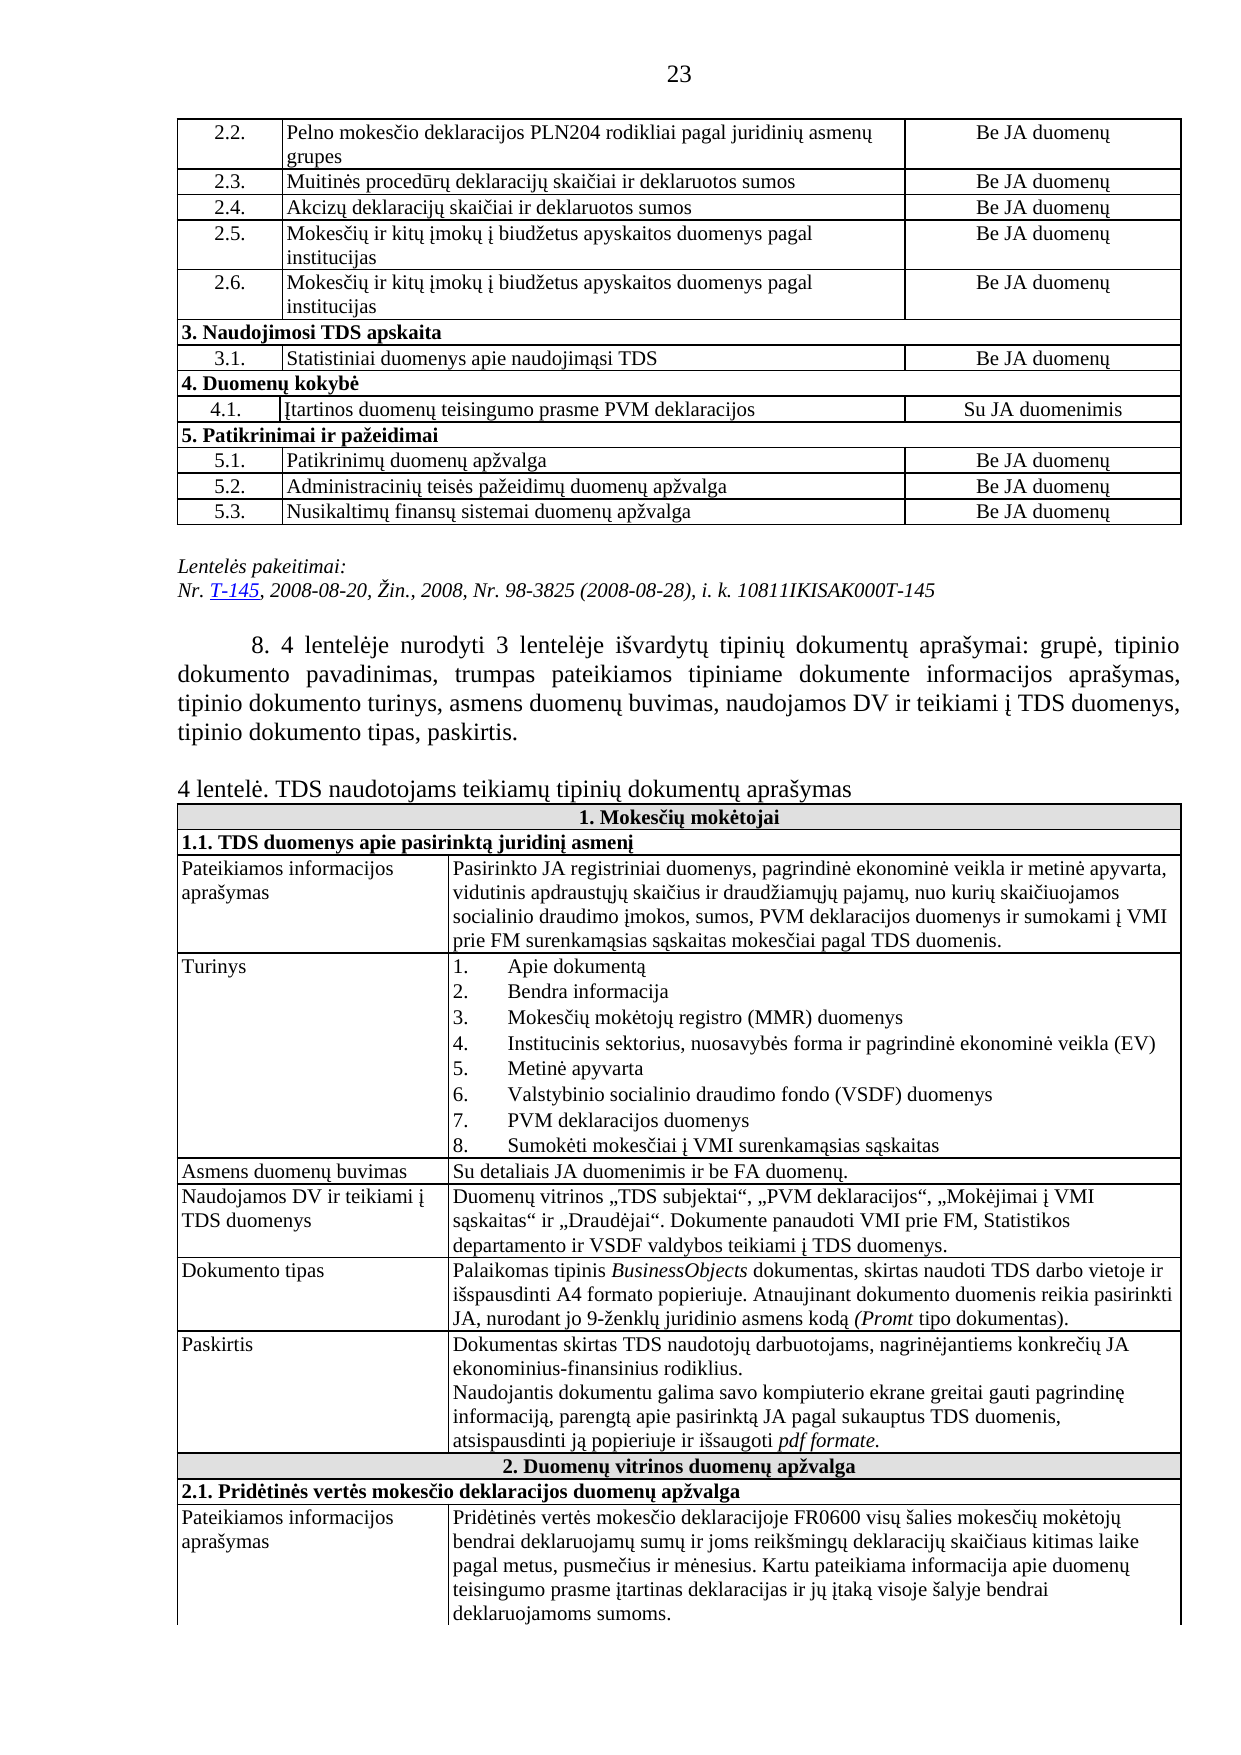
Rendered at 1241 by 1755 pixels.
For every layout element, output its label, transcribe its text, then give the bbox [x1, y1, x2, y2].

table_cell Be JA duomenų [906, 120, 1180, 168]
table_cell 5.1. [178, 448, 282, 472]
table_cell 2.6. [178, 270, 282, 318]
table_cell 4.1. [178, 397, 279, 421]
table_cell 8. [449, 1132, 503, 1157]
table_cell Be JA duomenų [906, 221, 1180, 269]
table_cell Asmens duomenų buvimas [178, 1159, 448, 1183]
table_cell Pelno mokesčio deklaracijos PLN204 rodikliai pagal juridinių asmenų grupes [283, 120, 904, 168]
text Nr. T-145, 2008-08-20, Žin., 2008, Nr. 98-3825 (2008-08-28), i. k. 10811IKISAK000T-145 [177, 578, 1181, 602]
table_cell 2.3. [178, 170, 282, 193]
table_cell Su JA duomenimis [906, 397, 1180, 421]
table_cell Pasirinkto JA registriniai duomenys, pagrindinė ekonominė veikla ir metinė apyvarta, vidutinis apdraustųjų skaičius ir draudžiamųjų pajamų, nuo kurių skaičiuojamos socialinio draudimo įmokos, sumos, PVM deklaracijos duomenys ir sumokami į VMI prie FM surenkamąsias sąskaitas mokesčiai pagal TDS duomenis. [449, 856, 1180, 952]
table_cell 3. Naudojimosi TDS apskaita [178, 320, 1180, 344]
table_cell Sumokėti mokesčiai į VMI surenkamąsias sąskaitas [503, 1132, 1180, 1157]
table_cell 5.3. [178, 500, 282, 523]
table_cell 4. Duomenų kokybė [178, 371, 1180, 395]
table_cell 5. [449, 1055, 503, 1080]
table_cell 5.2. [178, 474, 282, 498]
table_cell Muitinės procedūrų deklaracijų skaičiai ir deklaruotos sumos [283, 170, 904, 193]
table_cell Be JA duomenų [906, 448, 1180, 472]
table_cell 7. [449, 1106, 503, 1132]
table_cell PVM deklaracijos duomenys [503, 1106, 1180, 1132]
table_cell Pateikiamos informacijos aprašymas [178, 1505, 448, 1625]
table_cell Be JA duomenų [906, 500, 1180, 523]
text 4 lentelė. TDS naudotojams teikiamų tipinių dokumentų aprašymas [177, 774, 1181, 803]
table_cell 1.1. TDS duomenys apie pasirinktą juridinį asmenį [178, 830, 1180, 854]
table_cell Mokesčių mokėtojų registro (MMR) duomenys [503, 1004, 1180, 1029]
table_cell Naudojamos DV ir teikiami į TDS duomenys [178, 1185, 448, 1257]
table_cell Su detaliais JA duomenimis ir be FA duomenų. [449, 1159, 1180, 1183]
table_cell 2.2. [178, 120, 282, 168]
table_cell 2.1. Pridėtinės vertės mokesčio deklaracijos duomenų apžvalga [178, 1480, 1180, 1503]
table_cell Bendra informacija [503, 978, 1180, 1003]
table_cell Institucinis sektorius, nuosavybės forma ir pagrindinė ekonominė veikla (EV) [503, 1029, 1180, 1055]
table_cell Mokesčių ir kitų įmokų į biudžetus apyskaitos duomenys pagal institucijas [283, 221, 904, 269]
table_cell Patikrinimų duomenų apžvalga [283, 448, 904, 472]
table_cell Duomenų vitrinos „TDS subjektai“, „PVM deklaracijos“, „Mokėjimai į VMI sąskaitas“ ir „Draudėjai“. Dokumente panaudoti VMI prie FM, Statistikos departamento ir VSDF valdybos teikiami į TDS duomenys. [449, 1185, 1180, 1257]
table_cell Be JA duomenų [906, 195, 1180, 219]
table_cell Pateikiamos informacijos aprašymas [178, 856, 448, 952]
table_cell Mokesčių ir kitų įmokų į biudžetus apyskaitos duomenys pagal institucijas [283, 270, 904, 318]
table_cell Administracinių teisės pažeidimų duomenų apžvalga [283, 474, 904, 498]
table_cell 2.4. [178, 195, 282, 219]
table_cell 2. Duomenų vitrinos duomenų apžvalga [178, 1454, 1180, 1478]
table_cell 2.5. [178, 221, 282, 269]
table_cell Be JA duomenų [906, 270, 1180, 318]
table_cell Be JA duomenų [906, 346, 1180, 370]
table_cell Apie dokumentą [503, 954, 1180, 978]
table_cell 5. Patikrinimai ir pažeidimai [178, 423, 905, 447]
table_cell 2. [449, 978, 503, 1003]
table_cell 3. [449, 1004, 503, 1029]
table_cell 4. [449, 1029, 503, 1055]
table_cell Be JA duomenų [906, 474, 1180, 498]
table_cell Akcizų deklaracijų skaičiai ir deklaruotos sumos [283, 195, 904, 219]
table_cell Pridėtinės vertės mokesčio deklaracijoje FR0600 visų šalies mokesčių mokėtojų bendrai deklaruojamų sumų ir joms reikšmingų deklaracijų skaičiaus kitimas laike pagal metus, pusmečius ir mėnesius. Kartu pateikiama informacija apie duomenų teisingumo prasme įtartinas deklaracijas ir jų įtaką visoje šalyje bendrai deklaruojamoms sumoms. [449, 1505, 1180, 1625]
table_cell 1. [449, 954, 503, 978]
table_cell Paskirtis [178, 1332, 448, 1452]
table_cell Palaikomas tipinis BusinessObjects dokumentas, skirtas naudoti TDS darbo vietoje ir išspausdinti A4 formato popieriuje. Atnaujinant dokumento duomenis reikia pasirinkti JA, nurodant jo 9-ženklų juridinio asmens kodą (Promt tipo dokumentas). [449, 1258, 1180, 1330]
table_cell Metinė apyvarta [503, 1055, 1180, 1080]
table_cell 3.1. [178, 346, 282, 370]
table_cell Valstybinio socialinio draudimo fondo (VSDF) duomenys [503, 1080, 1180, 1106]
table_cell [905, 423, 1180, 447]
table_cell 6. [449, 1080, 503, 1106]
table_cell Turinys [178, 954, 448, 1157]
text 8. 4 lentelėje nurodyti 3 lentelėje išvardytų tipinių dokumentų aprašymai: grupė, tipinio dokumento pavadinimas, trumpas pateikiamos tipiniame dokumente informacijos aprašymas, tipinio dokumento turinys, asmens duomenų buvimas, naudojamos DV ir teikiami į TDS duomenys, tipinio dokumento tipas, paskirtis. [177, 631, 1181, 746]
table_cell Įtartinos duomenų teisingumo prasme PVM deklaracijos [281, 397, 904, 421]
table_cell Dokumento tipas [178, 1258, 448, 1330]
table_cell Nusikaltimų finansų sistemai duomenų apžvalga [283, 500, 904, 523]
table_cell Statistiniai duomenys apie naudojimąsi TDS [283, 346, 904, 370]
table_cell Dokumentas skirtas TDS naudotojų darbuotojams, nagrinėjantiems konkrečių JA ekonominius-finansinius rodiklius. Naudojantis dokumentu galima savo kompiuterio ekrane greitai gauti pagrindinę informaciją, parengtą apie pasirinktą JA pagal sukauptus TDS duomenis, atsispausdinti ją popieriuje ir išsaugoti pdf formate. [449, 1332, 1180, 1452]
table_header 1. Mokesčių mokėtojai [178, 805, 1180, 829]
table_cell Be JA duomenų [906, 170, 1180, 193]
text Lentelės pakeitimai: [177, 554, 1181, 578]
